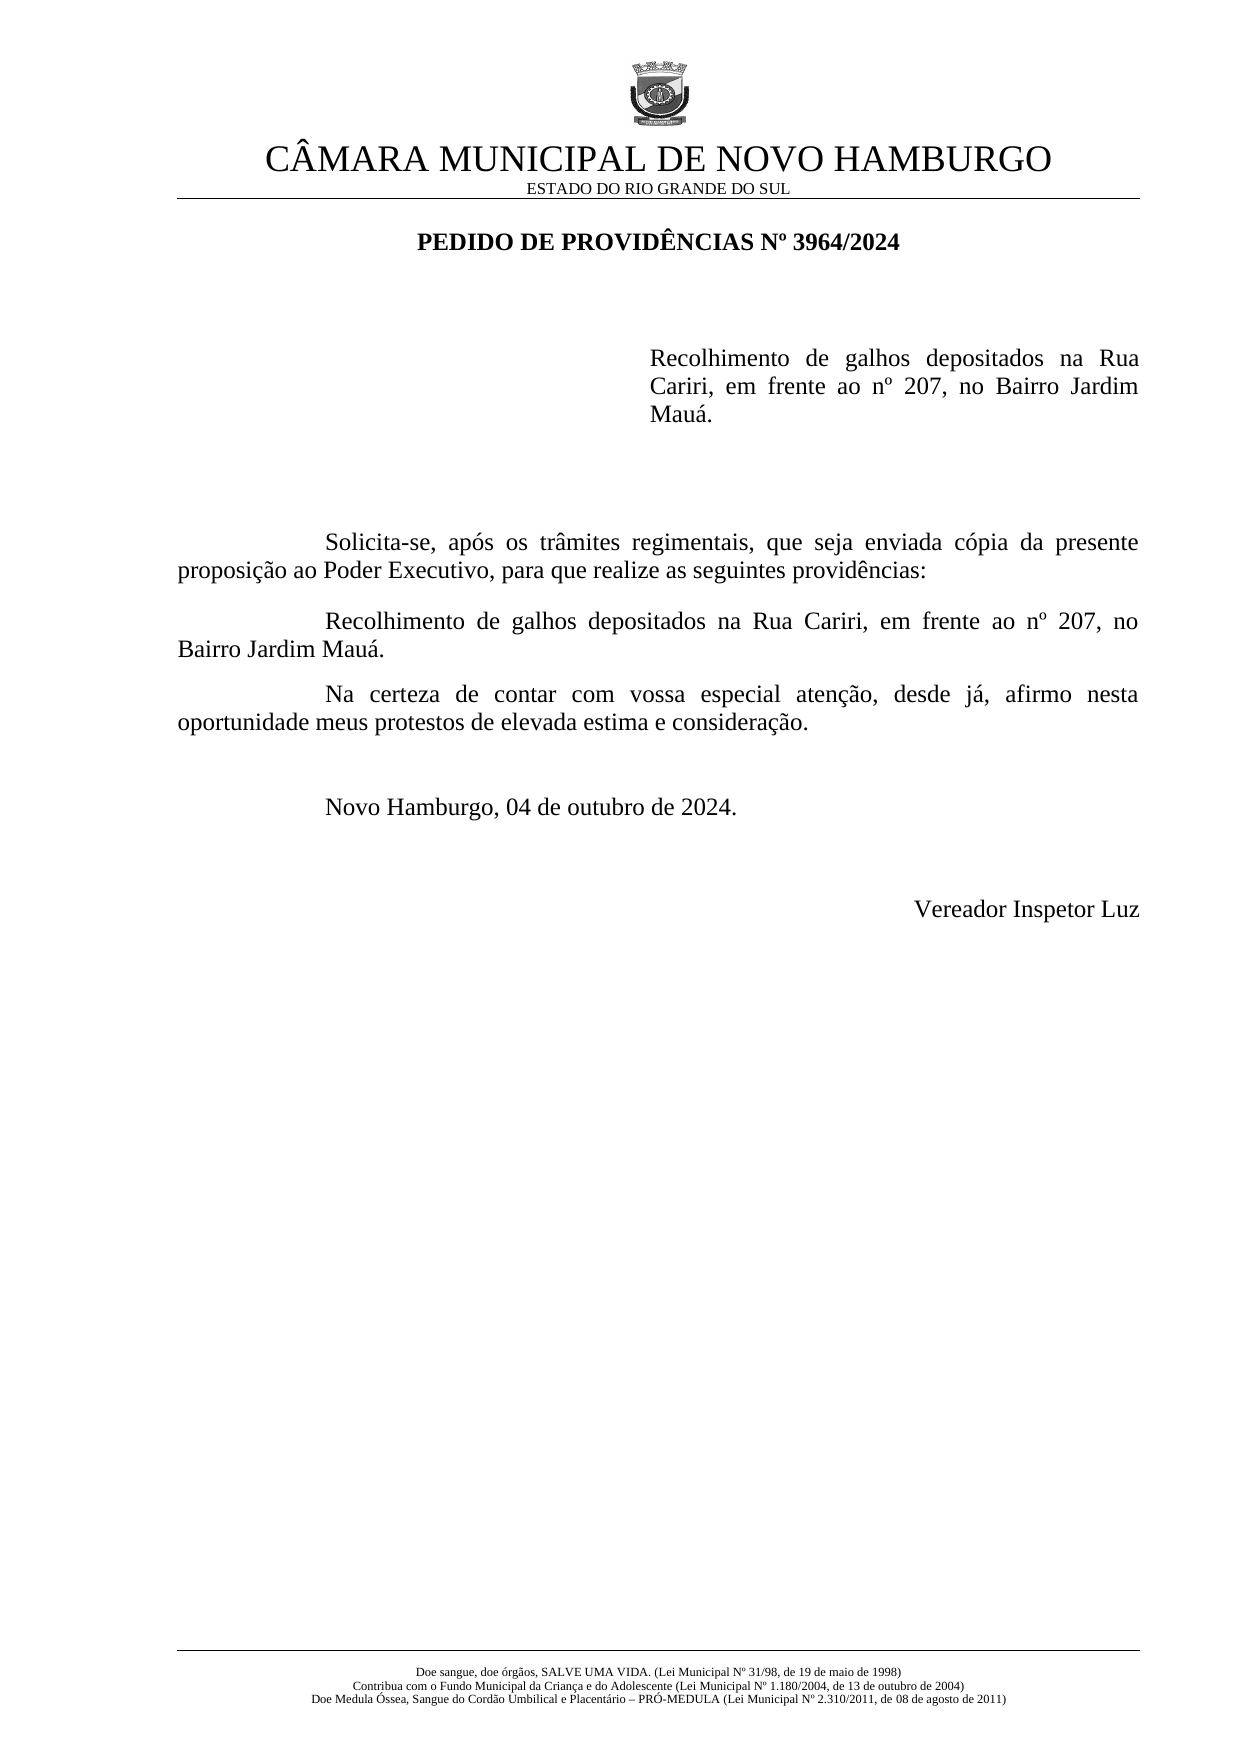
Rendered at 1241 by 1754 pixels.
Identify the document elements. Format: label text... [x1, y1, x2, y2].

text PEDIDO DE PROVIDÊNCIAS Nº 3964/2024 [177, 228, 1140, 256]
text Vereador Inspetor Luz [177, 895, 1140, 923]
text Recolhimento de galhos depositados na Rua Cariri, em frente ao nº 207, no Bairro Jardim Mauá. [649, 344, 1140, 428]
text Recolhimento de galhos depositados na Rua Cariri, em frente ao nº 207, no Bairro Jardim Mauá. [177, 607, 1140, 662]
text Solicita-se, após os trâmites regimentais, que seja enviada cópia da presente proposição ao Poder Executivo, para que realize as seguintes providências: [177, 528, 1140, 583]
text Novo Hamburgo, 04 de outubro de 2024. [177, 793, 1140, 821]
text Na certeza de contar com vossa especial atenção, desde já, afirmo nesta oportunidade meus protestos de elevada estima e consideração. [177, 680, 1140, 736]
